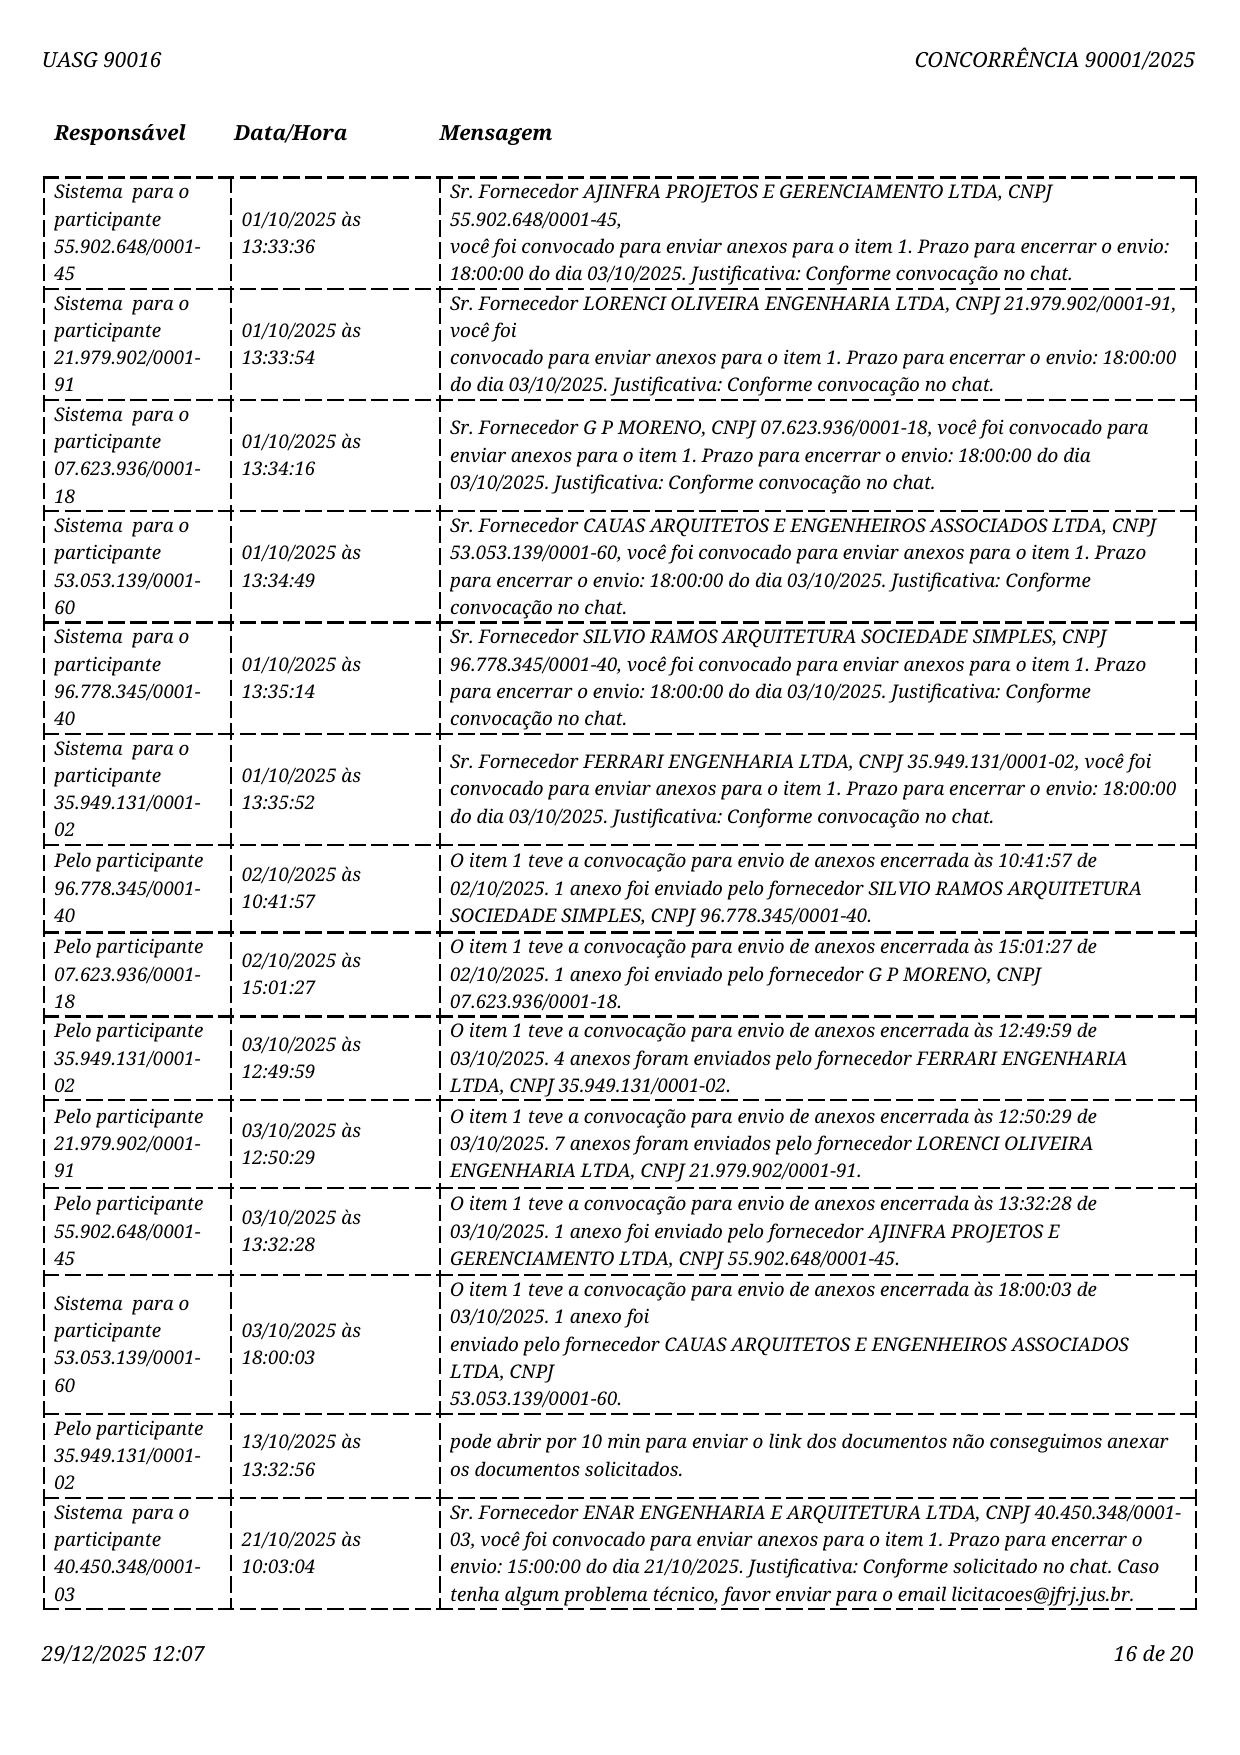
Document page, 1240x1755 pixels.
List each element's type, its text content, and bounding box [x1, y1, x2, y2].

table_cell Sr. Fornecedor LORENCI OLIVEIRA ENGENHARIA LTDA, CNPJ 21.979.902/0001-91, você foi convocado para enviar anexos para o item 1. Prazo para encerrar o envio: 18:00:00 do dia 03/10/2025. Justificativa: Conforme convocação no chat. [440, 288, 1196, 399]
table_cell Sr. Fornecedor CAUAS ARQUITETOS E ENGENHEIROS ASSOCIADOS LTDA, CNPJ 53.053.139/0001-60, você foi convocado para enviar anexos para o item 1. Prazo para encerrar o envio: 18:00:00 do dia 03/10/2025. Justificativa: Conforme convocação no chat. [440, 510, 1196, 621]
table_cell Sistema para o participante 96.778.345/0001-40 [44, 621, 231, 733]
table_cell 02/10/2025 às 15:01:27 [231, 931, 439, 1015]
table_cell Sr. Fornecedor SILVIO RAMOS ARQUITETURA SOCIEDADE SIMPLES, CNPJ 96.778.345/0001-40, você foi convocado para enviar anexos para o item 1. Prazo para encerrar o envio: 18:00:00 do dia 03/10/2025. Justificativa: Conforme convocação no chat. [440, 621, 1196, 733]
table_cell Sistema para o participante 35.949.131/0001-02 [44, 733, 231, 844]
table_cell 03/10/2025 às 12:49:59 [231, 1015, 439, 1099]
table_cell 13/10/2025 às 13:32:56 [231, 1413, 439, 1497]
table_header Sr. Fornecedor AJINFRA PROJETOS E GERENCIAMENTO LTDA, CNPJ 55.902.648/0001-45, você foi convocado para enviar anexos para o item 1. Prazo para encerrar o envio: 18:00:00 do dia 03/10/2025. Justificativa: Conforme convocação no chat. [440, 176, 1196, 288]
table_cell 01/10/2025 às 13:35:52 [231, 733, 439, 844]
table_cell Sistema para o participante 07.623.936/0001-18 [44, 399, 231, 510]
table_header 01/10/2025 às 13:33:36 [231, 176, 439, 288]
table_cell 01/10/2025 às 13:33:54 [231, 288, 439, 399]
table_cell Pelo participante 96.778.345/0001-40 [44, 844, 231, 931]
table_cell Pelo participante 35.949.131/0001-02 [44, 1015, 231, 1099]
table_cell 01/10/2025 às 13:35:14 [231, 621, 439, 733]
table_cell Pelo participante 07.623.936/0001-18 [44, 931, 231, 1015]
table_cell Pelo participante 35.949.131/0001-02 [44, 1413, 231, 1497]
table_cell Sr. Fornecedor ENAR ENGENHARIA E ARQUITETURA LTDA, CNPJ 40.450.348/0001-03, você foi convocado para enviar anexos para o item 1. Prazo para encerrar o envio: 15:00:00 do dia 21/10/2025. Justificativa: Conforme solicitado no chat. Caso tenha algum problema técnico, favor enviar para o email licitacoes@jfrj.jus.br. [440, 1497, 1196, 1608]
table_header Sistema para o participante 55.902.648/0001-45 [44, 176, 231, 288]
table_cell 01/10/2025 às 13:34:49 [231, 510, 439, 621]
table_cell 03/10/2025 às 18:00:03 [231, 1274, 439, 1413]
table_cell O item 1 teve a convocação para envio de anexos encerrada às 12:50:29 de 03/10/2025. 7 anexos foram enviados pelo fornecedor LORENCI OLIVEIRA ENGENHARIA LTDA, CNPJ 21.979.902/0001-91. [440, 1099, 1196, 1187]
table_cell Sr. Fornecedor FERRARI ENGENHARIA LTDA, CNPJ 35.949.131/0001-02, você foi convocado para enviar anexos para o item 1. Prazo para encerrar o envio: 18:00:00 do dia 03/10/2025. Justificativa: Conforme convocação no chat. [440, 733, 1196, 844]
table_cell pode abrir por 10 min para enviar o link dos documentos não conseguimos anexar os documentos solicitados. [440, 1413, 1196, 1497]
table_cell 03/10/2025 às 12:50:29 [231, 1099, 439, 1187]
table_cell O item 1 teve a convocação para envio de anexos encerrada às 13:32:28 de 03/10/2025. 1 anexo foi enviado pelo fornecedor AJINFRA PROJETOS E GERENCIAMENTO LTDA, CNPJ 55.902.648/0001-45. [440, 1187, 1196, 1274]
table_cell Pelo participante 55.902.648/0001-45 [44, 1187, 231, 1274]
table_cell O item 1 teve a convocação para envio de anexos encerrada às 10:41:57 de 02/10/2025. 1 anexo foi enviado pelo fornecedor SILVIO RAMOS ARQUITETURA SOCIEDADE SIMPLES, CNPJ 96.778.345/0001-40. [440, 844, 1196, 931]
table_cell O item 1 teve a convocação para envio de anexos encerrada às 15:01:27 de 02/10/2025. 1 anexo foi enviado pelo fornecedor G P MORENO, CNPJ 07.623.936/0001-18. [440, 931, 1196, 1015]
table_cell O item 1 teve a convocação para envio de anexos encerrada às 18:00:03 de 03/10/2025. 1 anexo foi enviado pelo fornecedor CAUAS ARQUITETOS E ENGENHEIROS ASSOCIADOS LTDA, CNPJ 53.053.139/0001-60. [440, 1274, 1196, 1413]
table_cell Sistema para o participante 21.979.902/0001-91 [44, 288, 231, 399]
table_cell Sistema para o participante 53.053.139/0001-60 [44, 510, 231, 621]
table_cell O item 1 teve a convocação para envio de anexos encerrada às 12:49:59 de 03/10/2025. 4 anexos foram enviados pelo fornecedor FERRARI ENGENHARIA LTDA, CNPJ 35.949.131/0001-02. [440, 1015, 1196, 1099]
table_cell 03/10/2025 às 13:32:28 [231, 1187, 439, 1274]
table_cell Sr. Fornecedor G P MORENO, CNPJ 07.623.936/0001-18, você foi convocado para enviar anexos para o item 1. Prazo para encerrar o envio: 18:00:00 do dia 03/10/2025. Justificativa: Conforme convocação no chat. [440, 399, 1196, 510]
table_cell Pelo participante 21.979.902/0001-91 [44, 1099, 231, 1187]
table_cell Sistema para o participante 53.053.139/0001-60 [44, 1274, 231, 1413]
table_cell 02/10/2025 às 10:41:57 [231, 844, 439, 931]
table_cell Sistema para o participante 40.450.348/0001-03 [44, 1497, 231, 1608]
table_cell 21/10/2025 às 10:03:04 [231, 1497, 439, 1608]
table_cell 01/10/2025 às 13:34:16 [231, 399, 439, 510]
